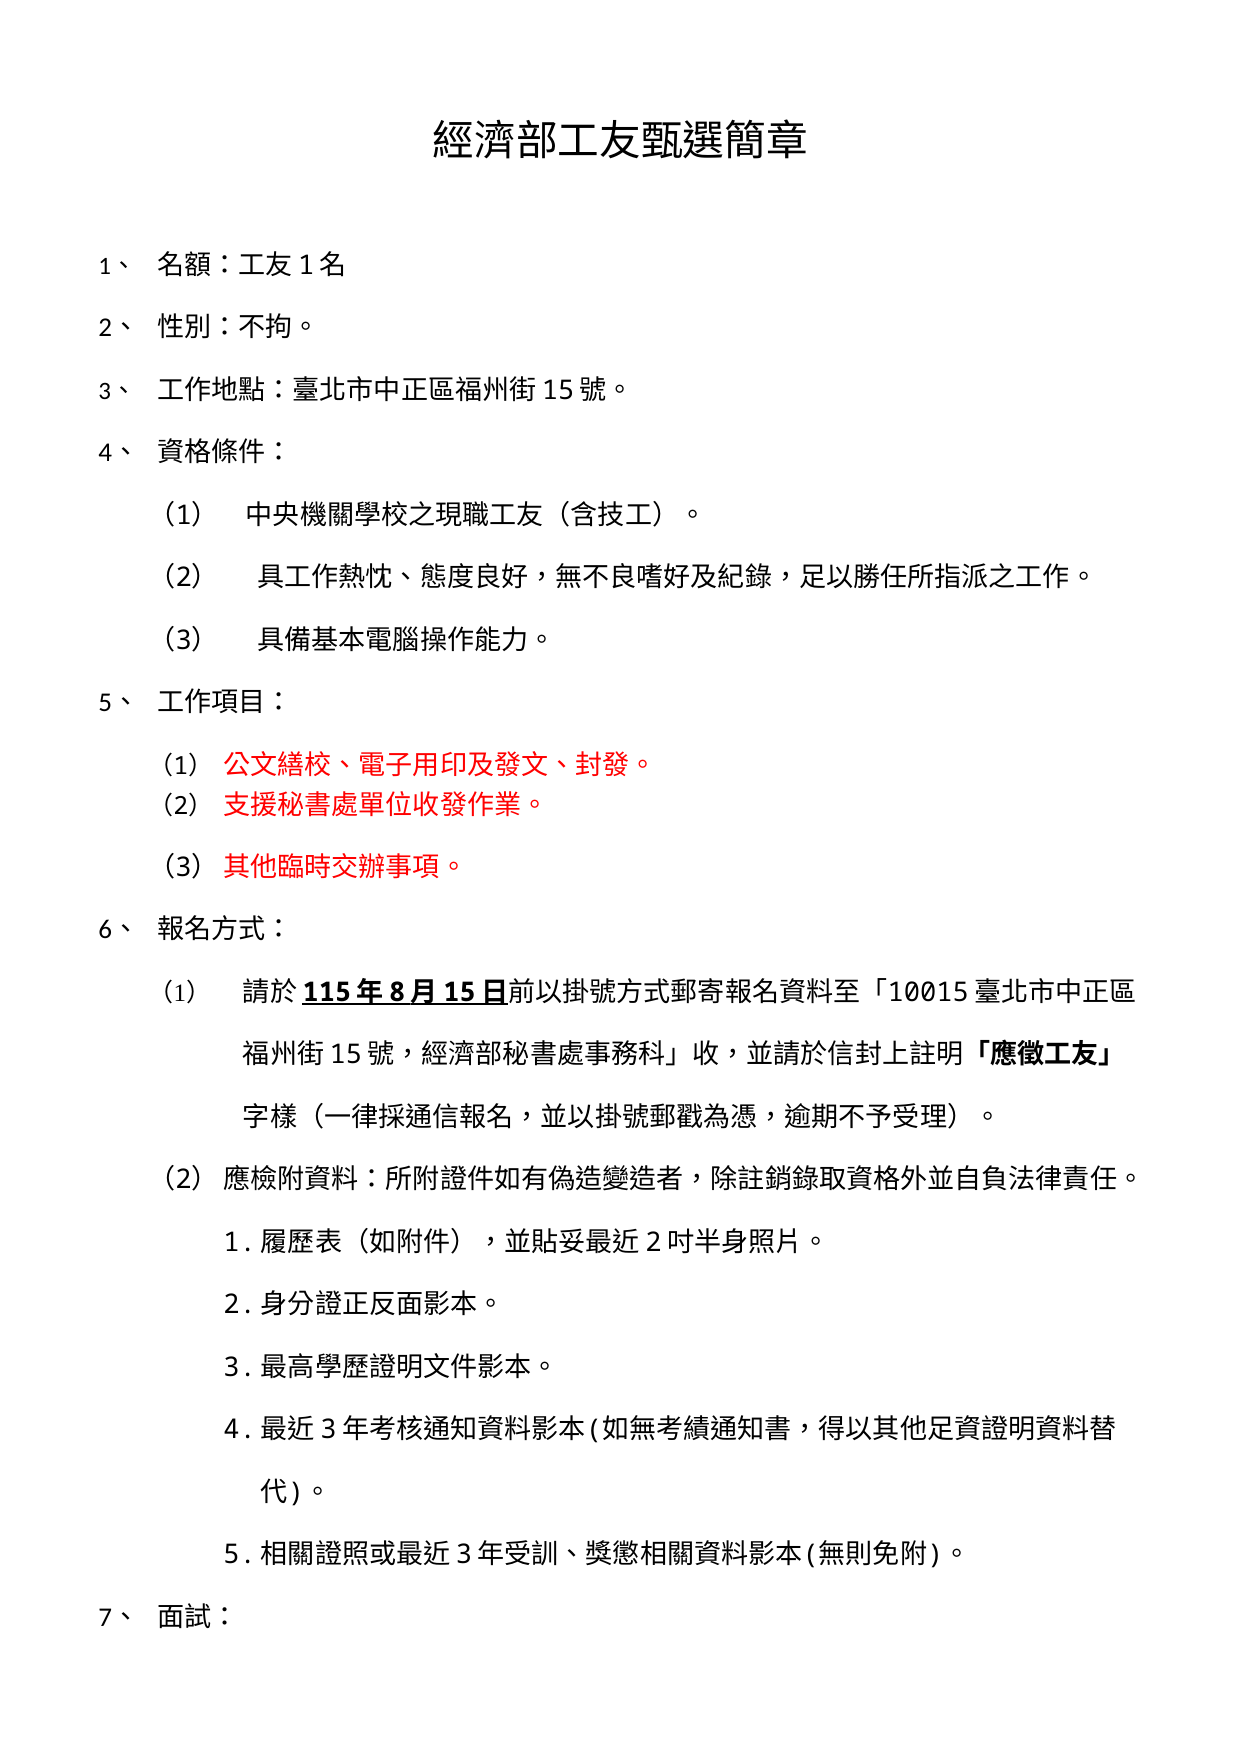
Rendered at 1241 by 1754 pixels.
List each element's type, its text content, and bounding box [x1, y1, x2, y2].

list 公文繕校、電子用印及發文、封發。 [148, 721, 1142, 783]
list 報名方式： [98, 885, 1142, 947]
text 經濟部工友甄選簡章 [98, 96, 1142, 158]
list 工作地點：臺北市中正區福州街15號。 [98, 346, 1142, 408]
list 支援秘書處單位收發作業。 [148, 783, 1142, 822]
list 資格條件： [98, 408, 1142, 471]
list 請於115年8月15日前以掛號方式郵寄報名資料至「10015臺北市中正區福州街15號，經濟部秘書處事務科」收，並請於信封上註明「應徵工友」字樣（一律採通信報名，並以掛號郵戳為憑，逾期不予受理）。 [148, 947, 1142, 1135]
list 面試： [98, 1572, 1142, 1635]
list 具備基本電腦操作能力。 [148, 596, 1142, 658]
list 中央機關學校之現職工友（含技工）。 [148, 471, 1142, 533]
list 名額：工友1名 [98, 221, 1142, 283]
list 最近3年考核通知資料影本(如無考績通知書，得以其他足資證明資料替代)。 [223, 1385, 1142, 1510]
list 最高學歷證明文件影本。 [223, 1322, 1142, 1385]
list 性別：不拘。 [98, 283, 1142, 346]
list 其他臨時交辦事項。 [148, 822, 1142, 885]
list 履歷表（如附件），並貼妥最近2吋半身照片。 [223, 1197, 1142, 1260]
list 應檢附資料：所附證件如有偽造變造者，除註銷錄取資格外並自負法律責任。 [148, 1135, 1142, 1197]
list 具工作熱忱、態度良好，無不良嗜好及紀錄，足以勝任所指派之工作。 [148, 533, 1142, 596]
list 工作項目： [98, 658, 1142, 721]
list 相關證照或最近3年受訓、獎懲相關資料影本(無則免附)。 [223, 1510, 1142, 1572]
list 身分證正反面影本。 [223, 1260, 1142, 1322]
